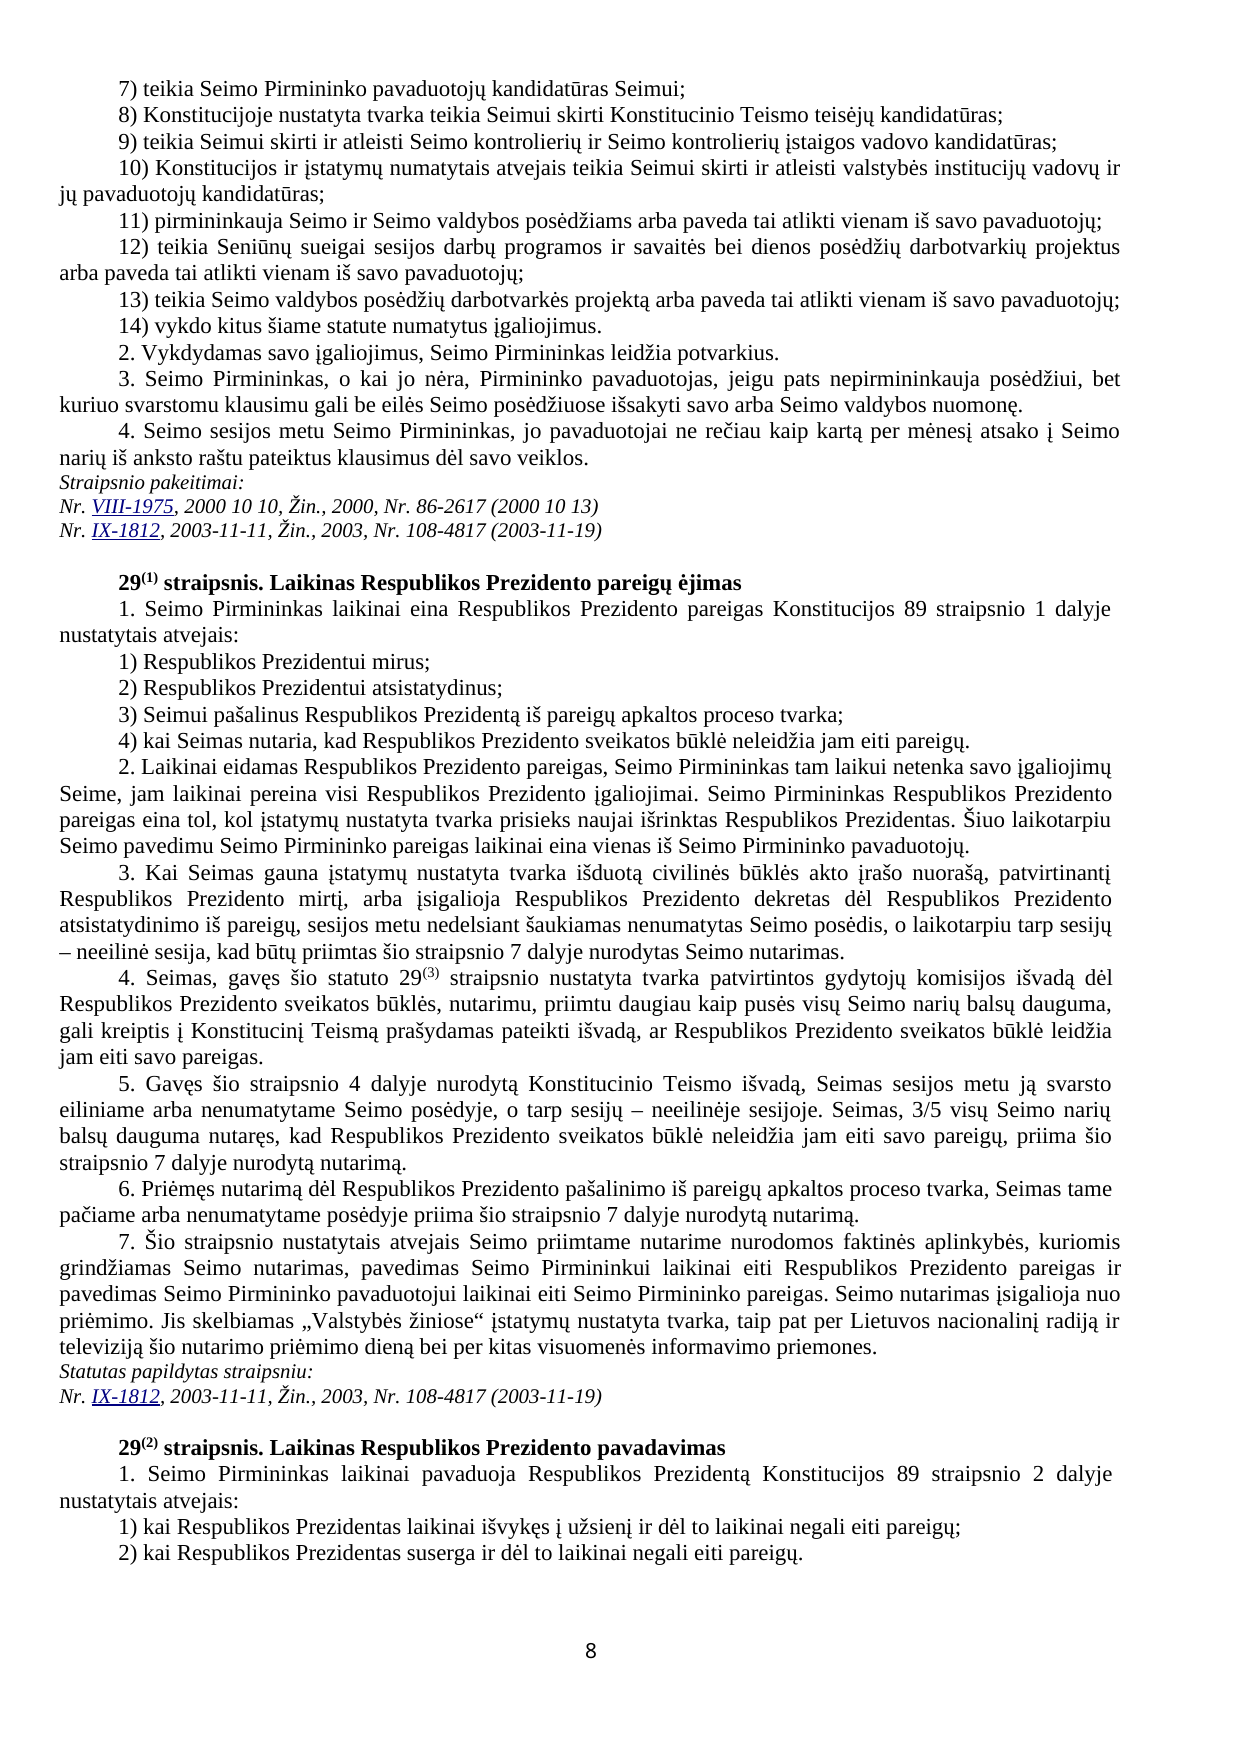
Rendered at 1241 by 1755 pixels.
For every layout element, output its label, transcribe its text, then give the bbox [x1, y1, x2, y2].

text 4) kai Seimas nutaria, kad Respublikos Prezidento sveikatos būklė neleidžia jam eiti pareigų. [59, 727, 1113, 753]
text 1) kai Respublikos Prezidentas laikinai išvykęs į užsienį ir dėl to laikinai negali eiti pareigų; [59, 1513, 1113, 1539]
text 4. Seimas, gavęs šio statuto 29(3) straipsnio nustatyta tvarka patvirtintos gydytojų komisijos išvadą dėl Respublikos Prezidento sveikatos būklės, nutarimu, priimtu daugiau kaip pusės visų Seimo narių balsų dauguma, gali kreiptis į Konstitucinį Teismą prašydamas pateikti išvadą, ar Respublikos Prezidento sveikatos būklė leidžia jam eiti savo pareigas. [59, 964, 1113, 1069]
text 5. Gavęs šio straipsnio 4 dalyje nurodytą Konstitucinio Teismo išvadą, Seimas sesijos metu ją svarsto eiliniame arba nenumatytame Seimo posėdyje, o tarp sesijų – neeilinėje sesijoje. Seimas, 3/5 visų Seimo narių balsų dauguma nutaręs, kad Respublikos Prezidento sveikatos būklė neleidžia jam eiti savo pareigų, priima šio straipsnio 7 dalyje nurodytą nutarimą. [59, 1069, 1113, 1175]
text Statutas papildytas straipsniu: [59, 1359, 1122, 1383]
text 8) Konstitucijoje nustatyta tvarka teikia Seimui skirti Konstitucinio Teismo teisėjų kandidatūras; [59, 101, 1122, 128]
text 13) teikia Seimo valdybos posėdžių darbotvarkės projektą arba paveda tai atlikti vienam iš savo pavaduotojų; [59, 286, 1122, 312]
text 29(1) straipsnis. Laikinas Respublikos Prezidento pareigų ėjimas [59, 569, 1113, 595]
text 7. Šio straipsnio nustatytais atvejais Seimo priimtame nutarime nurodomos faktinės aplinkybės, kuriomis grindžiamas Seimo nutarimas, pavedimas Seimo Pirmininkui laikinai eiti Respublikos Prezidento pareigas ir pavedimas Seimo Pirmininko pavaduotojui laikinai eiti Seimo Pirmininko pareigas. Seimo nutarimas įsigalioja nuo priėmimo. Jis skelbiamas „Valstybės žiniose“ įstatymų nustatyta tvarka, taip pat per Lietuvos nacionalinį radiją ir televiziją šio nutarimo priėmimo dieną bei per kitas visuomenės informavimo priemones. [59, 1228, 1122, 1359]
text 3) Seimui pašalinus Respublikos Prezidentą iš pareigų apkaltos proceso tvarka; [59, 701, 1113, 727]
text 2) kai Respublikos Prezidentas suserga ir dėl to laikinai negali eiti pareigų. [59, 1539, 1113, 1566]
text 3. Seimo Pirmininkas, o kai jo nėra, Pirmininko pavaduotojas, jeigu pats nepirmininkauja posėdžiui, bet kuriuo svarstomu klausimu gali be eilės Seimo posėdžiuose išsakyti savo arba Seimo valdybos nuomonę. [59, 365, 1122, 418]
text 2. Laikinai eidamas Respublikos Prezidento pareigas, Seimo Pirmininkas tam laikui netenka savo įgaliojimų Seime, jam laikinai pereina visi Respublikos Prezidento įgaliojimai. Seimo Pirmininkas Respublikos Prezidento pareigas eina tol, kol įstatymų nustatyta tvarka prisieks naujai išrinktas Respublikos Prezidentas. Šiuo laikotarpiu Seimo pavedimu Seimo Pirmininko pareigas laikinai eina vienas iš Seimo Pirmininko pavaduotojų. [59, 753, 1113, 859]
text 1. Seimo Pirmininkas laikinai pavaduoja Respublikos Prezidentą Konstitucijos 89 straipsnio 2 dalyje nustatytais atvejais: [59, 1460, 1113, 1513]
text Nr. VIII-1975, 2000 10 10, Žin., 2000, Nr. 86-2617 (2000 10 13) [59, 494, 1122, 518]
text 29(2) straipsnis. Laikinas Respublikos Prezidento pavadavimas [59, 1434, 1113, 1460]
text 6. Priėmęs nutarimą dėl Respublikos Prezidento pašalinimo iš pareigų apkaltos proceso tvarka, Seimas tame pačiame arba nenumatytame posėdyje priima šio straipsnio 7 dalyje nurodytą nutarimą. [59, 1175, 1113, 1228]
text 2) Respublikos Prezidentui atsistatydinus; [59, 674, 1113, 701]
text Straipsnio pakeitimai: [59, 470, 1122, 494]
text Nr. IX-1812, 2003-11-11, Žin., 2003, Nr. 108-4817 (2003-11-19) [59, 1383, 1122, 1408]
text 9) teikia Seimui skirti ir atleisti Seimo kontrolierių ir Seimo kontrolierių įstaigos vadovo kandidatūras; [59, 128, 1122, 154]
text 2. Vykdydamas savo įgaliojimus, Seimo Pirmininkas leidžia potvarkius. [59, 338, 1122, 365]
text 14) vykdo kitus šiame statute numatytus įgaliojimus. [59, 312, 1122, 338]
text 4. Seimo sesijos metu Seimo Pirmininkas, jo pavaduotojai ne rečiau kaip kartą per mėnesį atsako į Seimo narių iš anksto raštu pateiktus klausimus dėl savo veiklos. [59, 418, 1122, 470]
text 7) teikia Seimo Pirmininko pavaduotojų kandidatūras Seimui; [59, 75, 1122, 101]
text 10) Konstitucijos ir įstatymų numatytais atvejais teikia Seimui skirti ir atleisti valstybės institucijų vadovų ir jų pavaduotojų kandidatūras; [59, 154, 1122, 207]
text 1. Seimo Pirmininkas laikinai eina Respublikos Prezidento pareigas Konstitucijos 89 straipsnio 1 dalyje nustatytais atvejais: [59, 595, 1113, 648]
text 12) teikia Seniūnų sueigai sesijos darbų programos ir savaitės bei dienos posėdžių darbotvarkių projektus arba paveda tai atlikti vienam iš savo pavaduotojų; [59, 233, 1122, 286]
text 11) pirmininkauja Seimo ir Seimo valdybos posėdžiams arba paveda tai atlikti vienam iš savo pavaduotojų; [59, 207, 1122, 233]
text 3. Kai Seimas gauna įstatymų nustatyta tvarka išduotą civilinės būklės akto įrašo nuorašą, patvirtinantį Respublikos Prezidento mirtį, arba įsigalioja Respublikos Prezidento dekretas dėl Respublikos Prezidento atsistatydinimo iš pareigų, sesijos metu nedelsiant šaukiamas nenumatytas Seimo posėdis, o laikotarpiu tarp sesijų – neeilinė sesija, kad būtų priimtas šio straipsnio 7 dalyje nurodytas Seimo nutarimas. [59, 859, 1113, 964]
text 1) Respublikos Prezidentui mirus; [59, 648, 1113, 674]
text Nr. IX-1812, 2003-11-11, Žin., 2003, Nr. 108-4817 (2003-11-19) [59, 518, 1122, 542]
